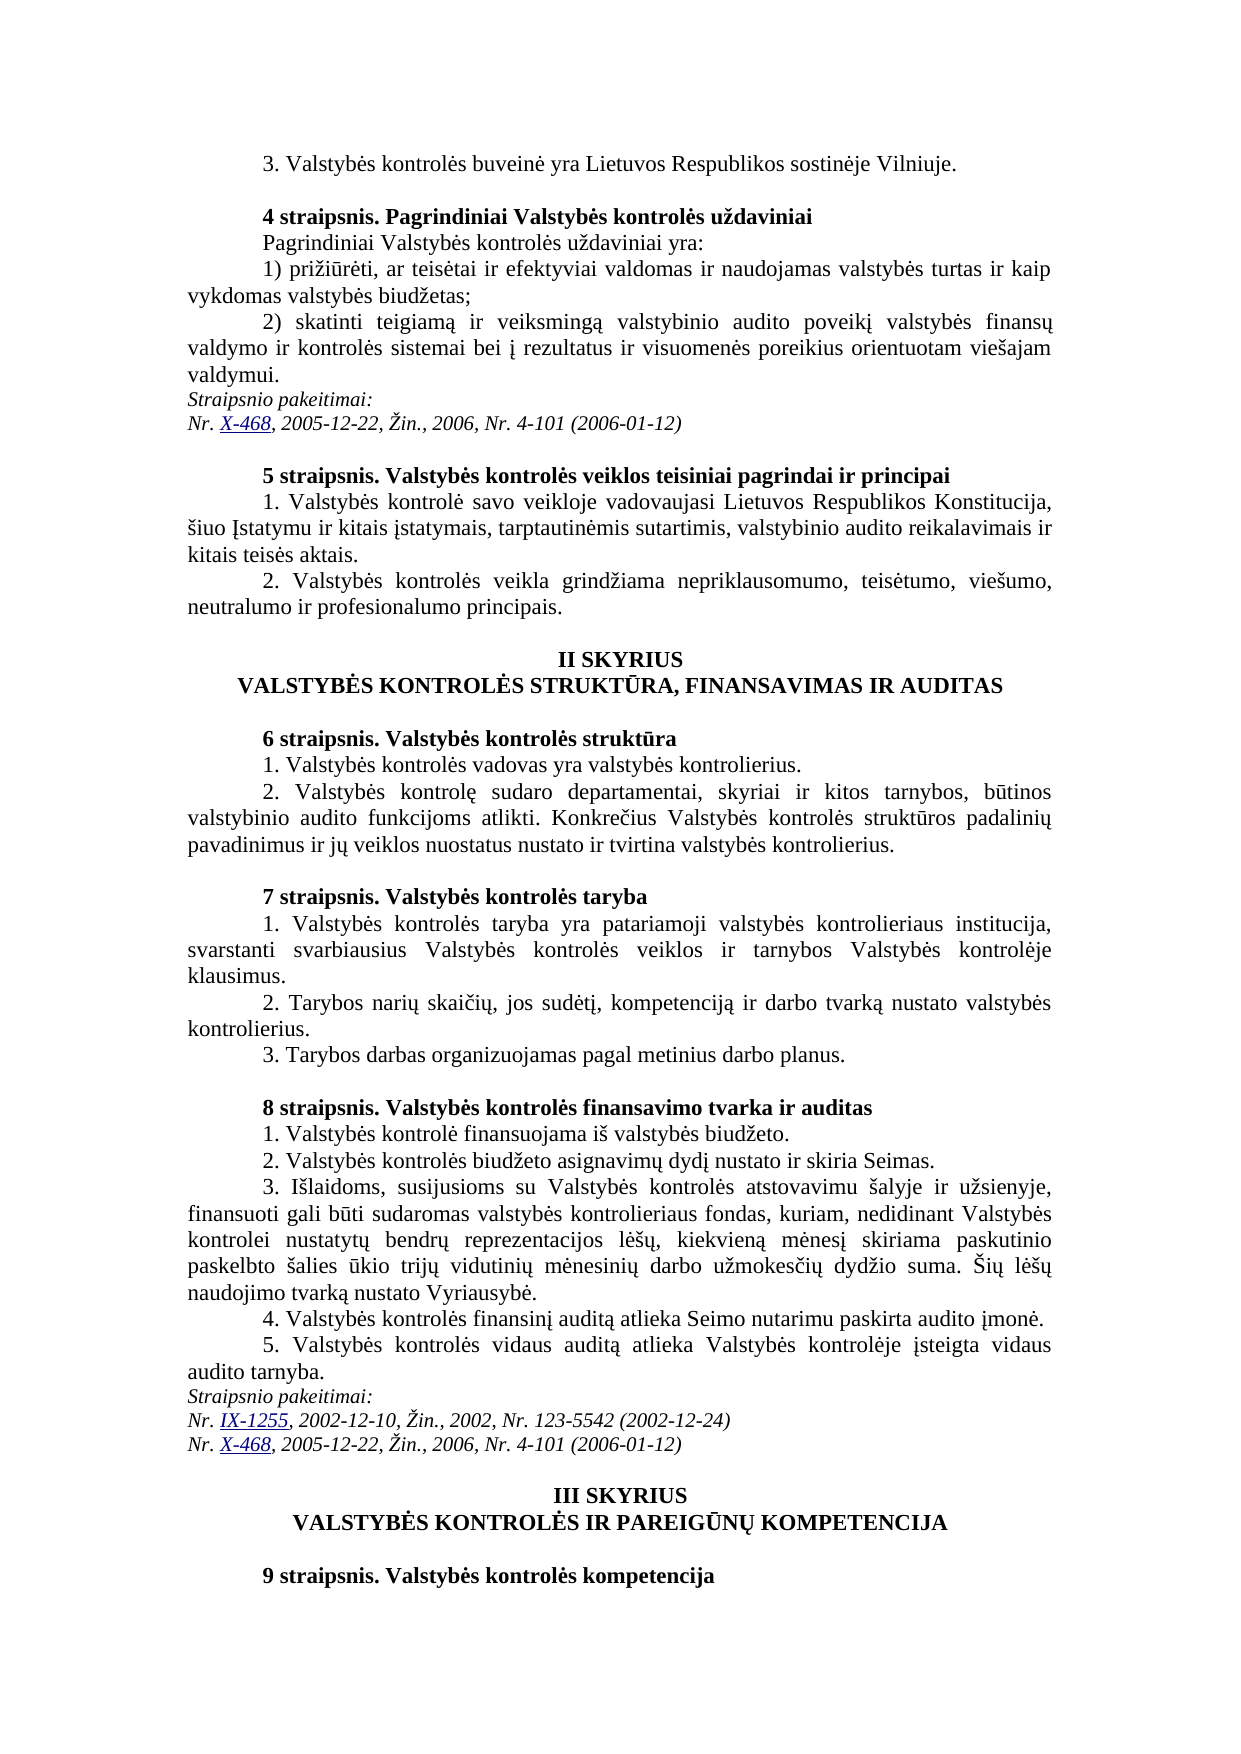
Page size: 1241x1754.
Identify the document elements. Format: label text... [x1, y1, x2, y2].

text 5. Valstybės kontrolės vidaus auditą atlieka Valstybės kontrolėje įsteigta vidaus audito tarnyba. [187, 1331, 1053, 1384]
text 7 straipsnis. Valstybės kontrolės taryba [187, 883, 1053, 910]
text 2. Valstybės kontrolės biudžeto asignavimų dydį nustato ir skiria Seimas. [187, 1147, 1053, 1173]
text Straipsnio pakeitimai: [187, 1384, 1053, 1408]
text 2. Valstybės kontrolės veikla grindžiama nepriklausomumo, teisėtumo, viešumo, neutralumo ir profesionalumo principais. [187, 567, 1053, 620]
text 3. Tarybos darbas organizuojamas pagal metinius darbo planus. [187, 1041, 1053, 1068]
text 8 straipsnis. Valstybės kontrolės finansavimo tvarka ir auditas [187, 1094, 1053, 1121]
subtitle III SKYRIUS [187, 1483, 1053, 1509]
text 4. Valstybės kontrolės finansinį auditą atlieka Seimo nutarimu paskirta audito įmonė. [187, 1305, 1053, 1331]
text 4 straipsnis. Pagrindiniai Valstybės kontrolės uždaviniai [187, 203, 1053, 229]
subtitle II SKYRIUS [187, 646, 1053, 672]
text 1. Valstybės kontrolė finansuojama iš valstybės biudžeto. [187, 1121, 1053, 1147]
text VALSTYBĖS KONTROLĖS STRUKTŪRA, FINANSAVIMAS IR AUDITAS [187, 672, 1053, 699]
text Nr. X-468, 2005-12-22, Žin., 2006, Nr. 4-101 (2006-01-12) [187, 411, 1053, 435]
text 3. Valstybės kontrolės buveinė yra Lietuvos Respublikos sostinėje Vilniuje. [187, 150, 1053, 176]
text 5 straipsnis. Valstybės kontrolės veiklos teisiniai pagrindai ir principai [187, 462, 1053, 488]
text 2. Tarybos narių skaičių, jos sudėtį, kompetenciją ir darbo tvarką nustato valstybės kontrolierius. [187, 989, 1053, 1041]
text VALSTYBĖS KONTROLĖS IR PAREIGŪNŲ KOMPETENCIJA [187, 1509, 1053, 1535]
text Pagrindiniai Valstybės kontrolės uždaviniai yra: [187, 229, 1053, 255]
text Nr. IX-1255, 2002-12-10, Žin., 2002, Nr. 123-5542 (2002-12-24) [187, 1408, 1053, 1432]
text 6 straipsnis. Valstybės kontrolės struktūra [187, 725, 1053, 752]
text 1. Valstybės kontrolės vadovas yra valstybės kontrolierius. [187, 752, 1053, 778]
text 3. Išlaidoms, susijusioms su Valstybės kontrolės atstovavimu šalyje ir užsienyje, finansuoti gali būti sudaromas valstybės kontrolieriaus fondas, kuriam, nedidinant Valstybės kontrolei nustatytų bendrų reprezentacijos lėšų, kiekvieną mėnesį skiriama paskutinio paskelbto šalies ūkio trijų vidutinių mėnesinių darbo užmokesčių dydžio suma. Šių lėšų naudojimo tvarką nustato Vyriausybė. [187, 1173, 1053, 1305]
text 1. Valstybės kontrolės taryba yra patariamoji valstybės kontrolieriaus institucija, svarstanti svarbiausius Valstybės kontrolės veiklos ir tarnybos Valstybės kontrolėje klausimus. [187, 910, 1053, 989]
text 2. Valstybės kontrolę sudaro departamentai, skyriai ir kitos tarnybos, būtinos valstybinio audito funkcijoms atlikti. Konkrečius Valstybės kontrolės struktūros padalinių pavadinimus ir jų veiklos nuostatus nustato ir tvirtina valstybės kontrolierius. [187, 778, 1053, 857]
text 9 straipsnis. Valstybės kontrolės kompetencija [187, 1562, 1053, 1588]
text 1) prižiūrėti, ar teisėtai ir efektyviai valdomas ir naudojamas valstybės turtas ir kaip vykdomas valstybės biudžetas; [187, 255, 1053, 308]
text 1. Valstybės kontrolė savo veikloje vadovaujasi Lietuvos Respublikos Konstitucija, šiuo Įstatymu ir kitais įstatymais, tarptautinėmis sutartimis, valstybinio audito reikalavimais ir kitais teisės aktais. [187, 488, 1053, 567]
text Straipsnio pakeitimai: [187, 387, 1053, 411]
text Nr. X-468, 2005-12-22, Žin., 2006, Nr. 4-101 (2006-01-12) [187, 1432, 1053, 1456]
text 2) skatinti teigiamą ir veiksmingą valstybinio audito poveikį valstybės finansų valdymo ir kontrolės sistemai bei į rezultatus ir visuomenės poreikius orientuotam viešajam valdymui. [187, 308, 1053, 387]
